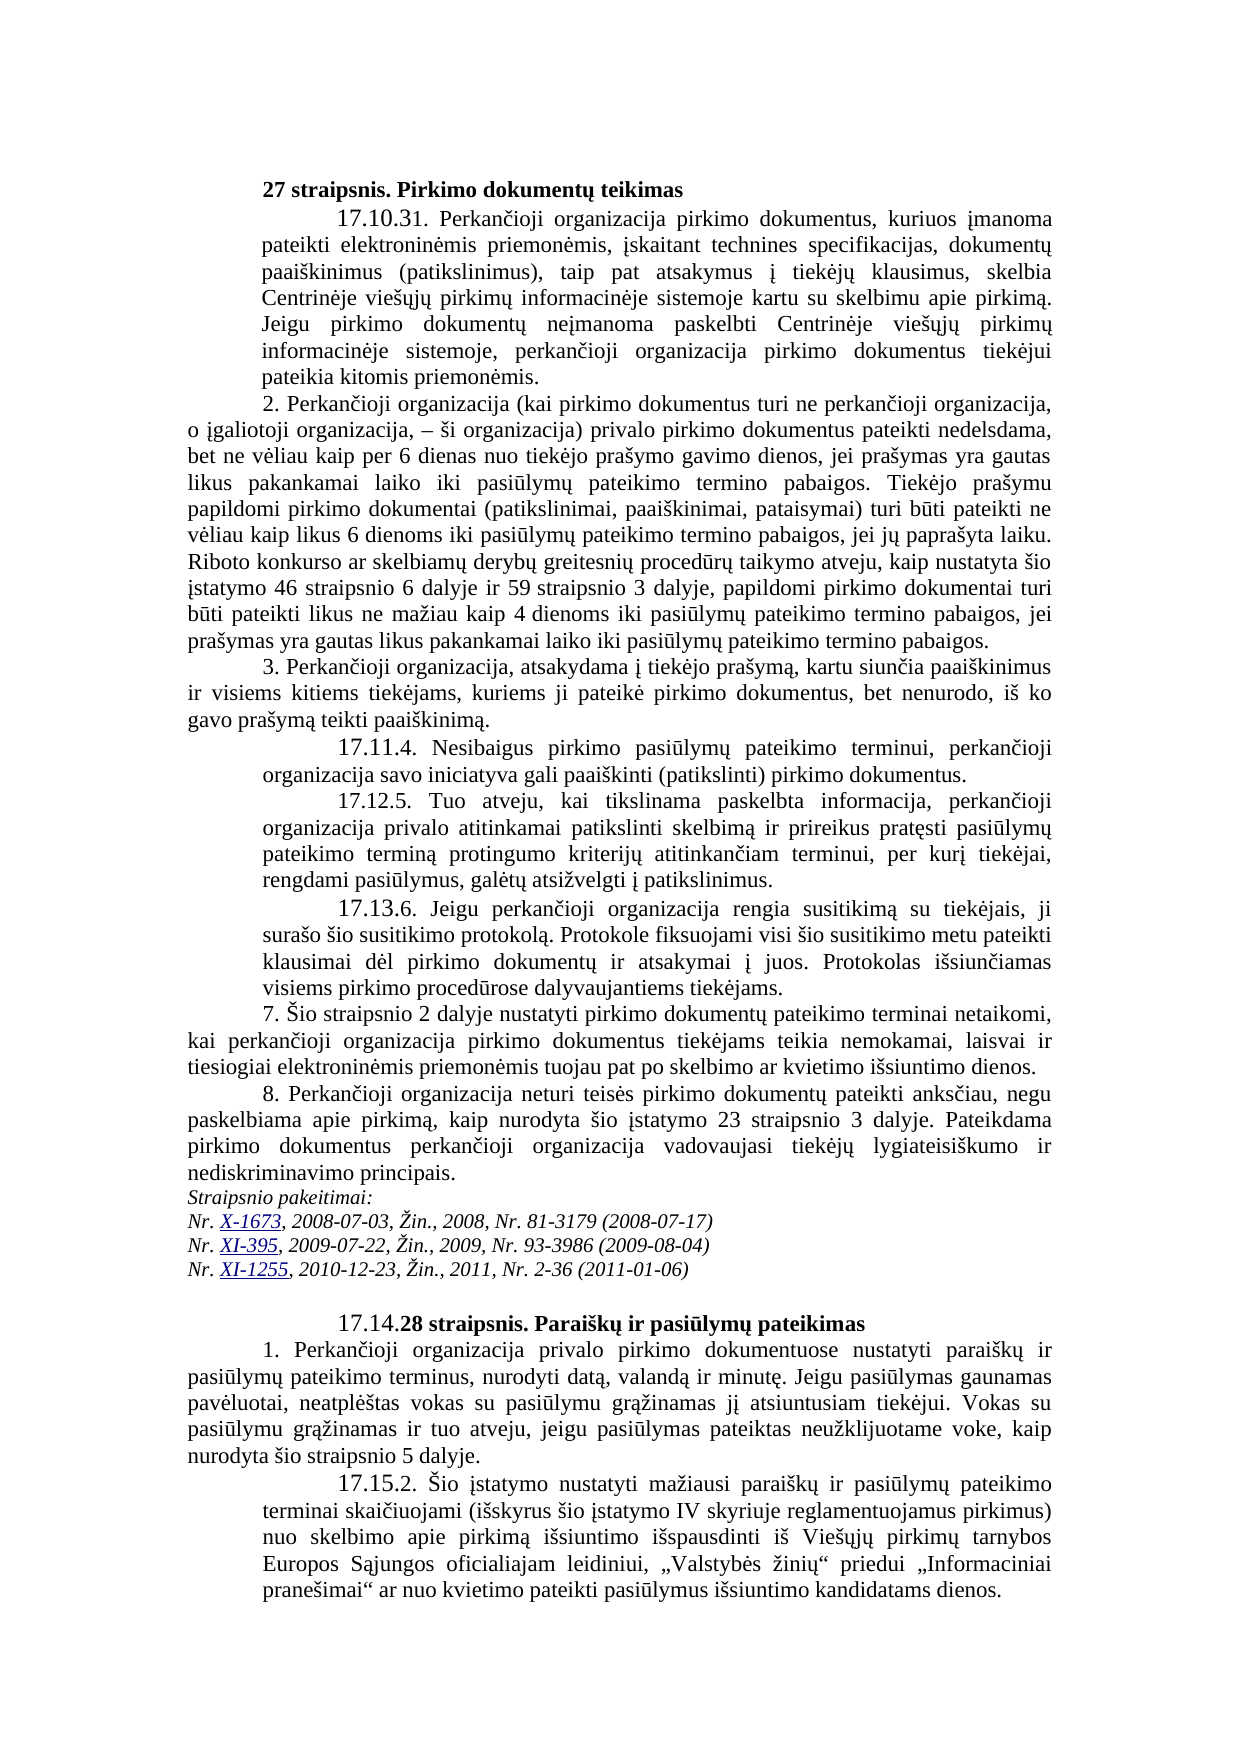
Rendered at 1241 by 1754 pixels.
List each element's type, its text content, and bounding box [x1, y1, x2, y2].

subtitle 6. Jeigu perkančioji organizacija rengia susitikimą su tiekėjais, ji surašo šio susitikimo protokolą. Protokole fiksuojami visi šio susitikimo metu pateikti klausimai dėl pirkimo dokumentų ir atsakymai į juos. Protokolas išsiunčiamas visiems pirkimo procedūrose dalyvaujantiems tiekėjams. [187, 893, 1053, 1001]
text 7. Šio straipsnio 2 dalyje nustatyti pirkimo dokumentų pateikimo terminai netaikomi, kai perkančioji organizacija pirkimo dokumentus tiekėjams teikia nemokamai, laisvai ir tiesiogiai elektroninėmis priemonėmis tuojau pat po skelbimo ar kvietimo išsiuntimo dienos. [187, 1001, 1053, 1079]
text 27 straipsnis. Pirkimo dokumentų teikimas [187, 176, 1053, 203]
subtitle 4. Nesibaigus pirkimo pasiūlymų pateikimo terminui, perkančioji organizacija savo iniciatyva gali paaiškinti (patikslinti) pirkimo dokumentus. [187, 732, 1053, 787]
subtitle 1. Perkančioji organizacija pirkimo dokumentus, kuriuos įmanoma pateikti elektroninėmis priemonėmis, įskaitant technines specifikacijas, dokumentų paaiškinimus (patikslinimus), taip pat atsakymus į tiekėjų klausimus, skelbia Centrinėje viešųjų pirkimų informacinėje sistemoje kartu su skelbimu apie pirkimą. Jeigu pirkimo dokumentų neįmanoma paskelbti Centrinėje viešųjų pirkimų informacinėje sistemoje, perkančioji organizacija pirkimo dokumentus tiekėjui pateikia kitomis priemonėmis. [187, 203, 1053, 389]
subtitle 28 straipsnis. Paraiškų ir pasiūlymų pateikimas [187, 1308, 1053, 1336]
text Nr. XI-395, 2009-07-22, Žin., 2009, Nr. 93-3986 (2009-08-04) [187, 1233, 1053, 1257]
subtitle 5. Tuo atveju, kai tikslinama paskelbta informacija, perkančioji organizacija privalo atitinkamai patikslinti skelbimą ir prireikus pratęsti pasiūlymų pateikimo terminą protingumo kriterijų atitinkančiam terminui, per kurį tiekėjai, rengdami pasiūlymus, galėtų atsižvelgti į patikslinimus. [187, 787, 1053, 893]
text 2. Perkančioji organizacija (kai pirkimo dokumentus turi ne perkančioji organizacija, o įgaliotoji organizacija, – ši organizacija) privalo pirkimo dokumentus pateikti nedelsdama, bet ne vėliau kaip per 6 dienas nuo tiekėjo prašymo gavimo dienos, jei prašymas yra gautas likus pakankamai laiko iki pasiūlymų pateikimo termino pabaigos. Tiekėjo prašymu papildomi pirkimo dokumentai (patikslinimai, paaiškinimai, pataisymai) turi būti pateikti ne vėliau kaip likus 6 dienoms iki pasiūlymų pateikimo termino pabaigos, jei jų paprašyta laiku. Riboto konkurso ar skelbiamų derybų greitesnių procedūrų taikymo atveju, kaip nustatyta šio įstatymo 46 straipsnio 6 dalyje ir 59 straipsnio 3 dalyje, papildomi pirkimo dokumentai turi būti pateikti likus ne mažiau kaip 4 dienoms iki pasiūlymų pateikimo termino pabaigos, jei prašymas yra gautas likus pakankamai laiko iki pasiūlymų pateikimo termino pabaigos. [187, 389, 1053, 653]
text Nr. XI-1255, 2010-12-23, Žin., 2011, Nr. 2-36 (2011-01-06) [187, 1257, 1053, 1281]
text Nr. X-1673, 2008-07-03, Žin., 2008, Nr. 81-3179 (2008-07-17) [187, 1209, 1053, 1233]
text 1. Perkančioji organizacija privalo pirkimo dokumentuose nustatyti paraiškų ir pasiūlymų pateikimo terminus, nurodyti datą, valandą ir minutę. Jeigu pasiūlymas gaunamas pavėluotai, neatplėštas vokas su pasiūlymu grąžinamas jį atsiuntusiam tiekėjui. Vokas su pasiūlymu grąžinamas ir tuo atveju, jeigu pasiūlymas pateiktas neužklijuotame voke, kaip nurodyta šio straipsnio 5 dalyje. [187, 1336, 1053, 1468]
text Straipsnio pakeitimai: [187, 1185, 1053, 1209]
text 8. Perkančioji organizacija neturi teisės pirkimo dokumentų pateikti anksčiau, negu paskelbiama apie pirkimą, kaip nurodyta šio įstatymo 23 straipsnio 3 dalyje. Pateikdama pirkimo dokumentus perkančioji organizacija vadovaujasi tiekėjų lygiateisiškumo ir nediskriminavimo principais. [187, 1079, 1053, 1185]
text 3. Perkančioji organizacija, atsakydama į tiekėjo prašymą, kartu siunčia paaiškinimus ir visiems kitiems tiekėjams, kuriems ji pateikė pirkimo dokumentus, bet nenurodo, iš ko gavo prašymą teikti paaiškinimą. [187, 653, 1053, 732]
subtitle 2. Šio įstatymo nustatyti mažiausi paraiškų ir pasiūlymų pateikimo terminai skaičiuojami (išskyrus šio įstatymo IV skyriuje reglamentuojamus pirkimus) nuo skelbimo apie pirkimą išsiuntimo išspausdinti iš Viešųjų pirkimų tarnybos Europos Sąjungos oficialiajam leidiniui, „Valstybės žinių“ priedui „Informaciniai pranešimai“ ar nuo kvietimo pateikti pasiūlymus išsiuntimo kandidatams dienos. [187, 1468, 1053, 1602]
